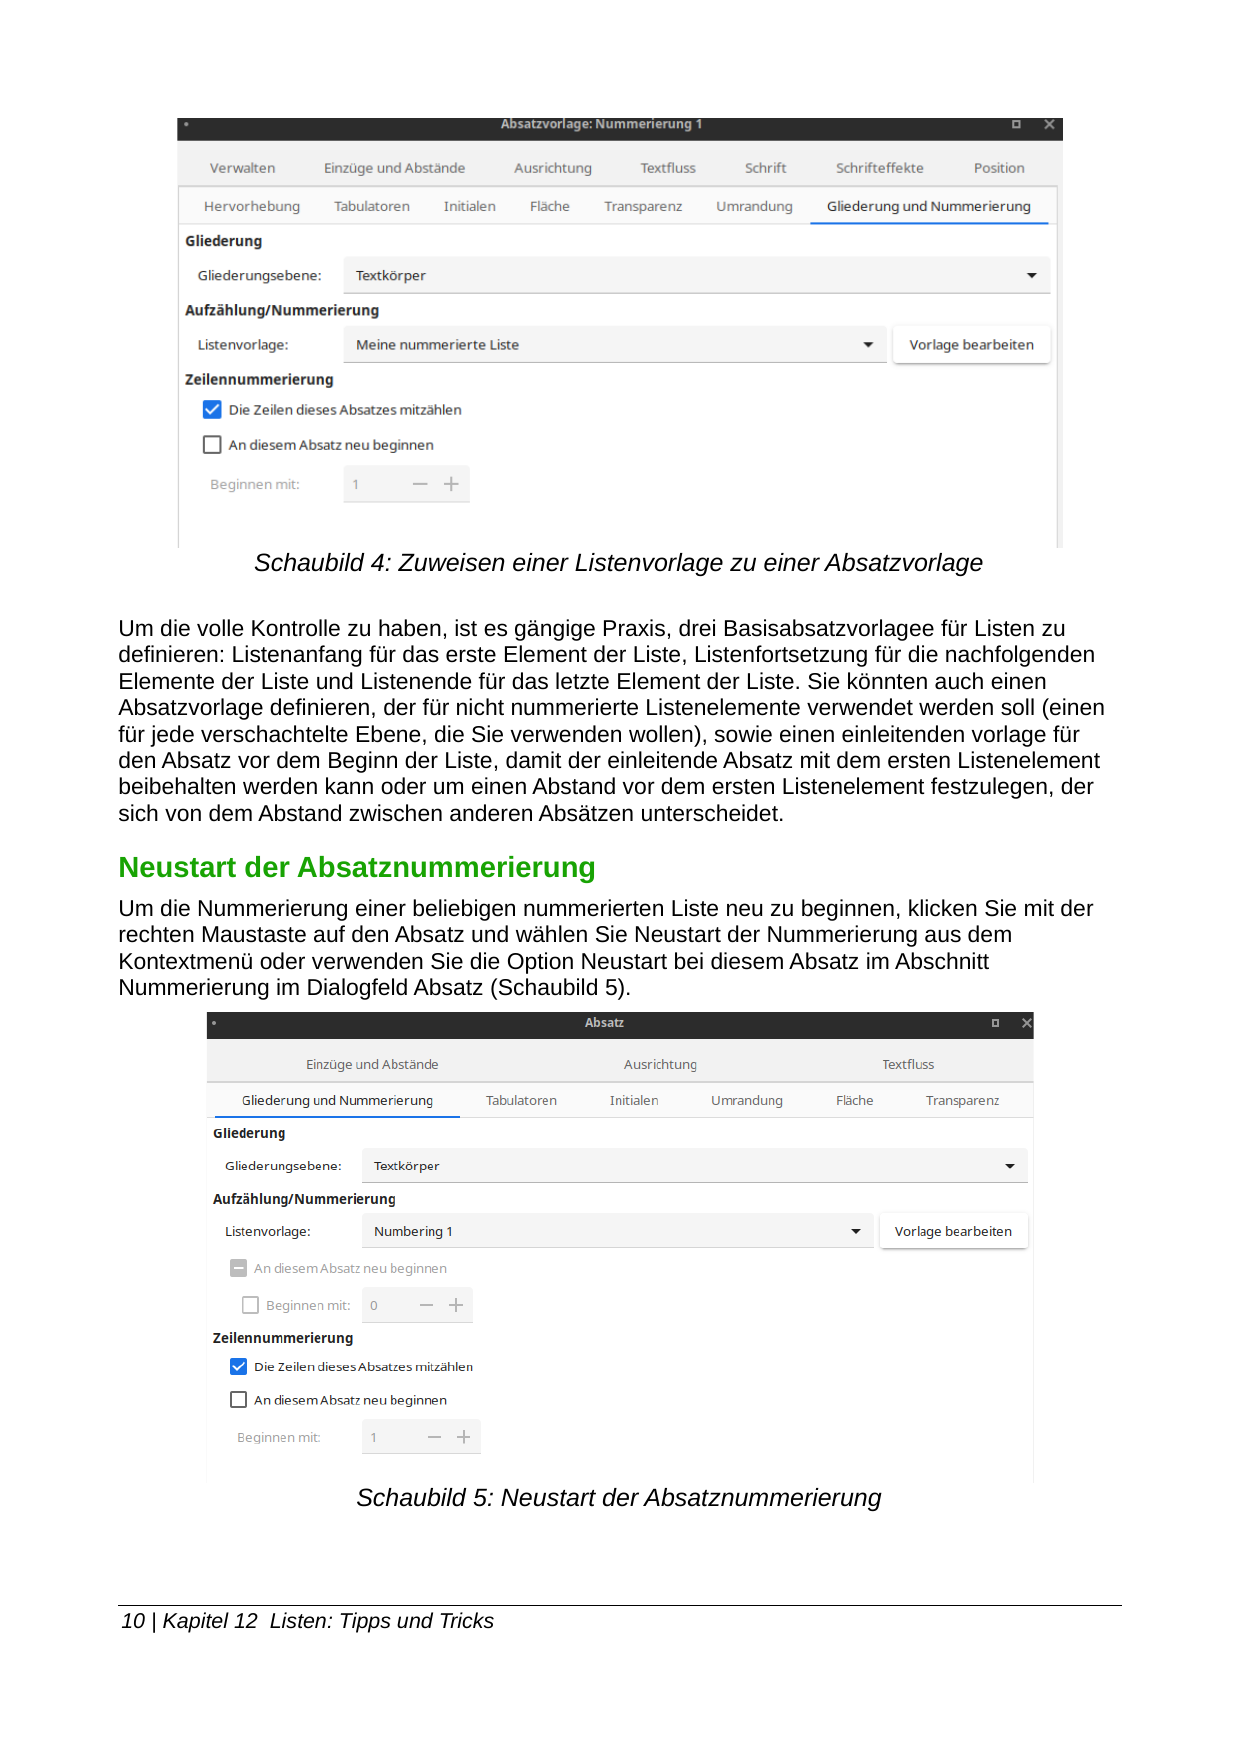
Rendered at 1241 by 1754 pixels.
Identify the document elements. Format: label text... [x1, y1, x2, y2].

picture [177, 118, 1063, 548]
text Schaubild 4: Zuweisen einer Listenvorlage zu einer Absatzvorlage [177, 548, 1063, 577]
text Um die volle Kontrolle zu haben, ist es gängige Praxis, drei Basisabsatzvorlagee für Listen zu definieren: Listenanfang für das erste Element der Liste, Listenfortsetzung für die nachfolgenden Elemente der Liste und Listenende für das letzte Element der Liste. Sie könnten auch einen Absatzvorlage definieren, der für nicht nummerierte Listenelemente verwendet werden soll (einen für jede verschachtelte Ebene, die Sie verwenden wollen), sowie einen einleitenden vorlage für den Absatz vor dem Beginn der Liste, damit der einleitende Absatz mit dem ersten Listenelement beibehalten werden kann oder um einen Abstand vor dem ersten Listenelement festzulegen, der sich von dem Abstand zwischen anderen Absätzen unterscheidet. [118, 615, 1122, 826]
text Um die Nummerierung einer beliebigen nummerierten Liste neu zu beginnen, klicken Sie mit der rechten Maustaste auf den Absatz und wählen Sie Neustart der Nummerierung aus dem Kontextmenü oder verwenden Sie die Option Neustart bei diesem Absatz im Abschnitt Nummerierung im Dialogfeld Absatz (Schaubild 5). [118, 895, 1122, 1000]
text Schaubild 5: Neustart der Absatznummerierung [207, 1483, 1033, 1511]
picture [206, 1012, 1034, 1483]
subtitle Neustart der Absatznummerierung [118, 849, 1122, 883]
